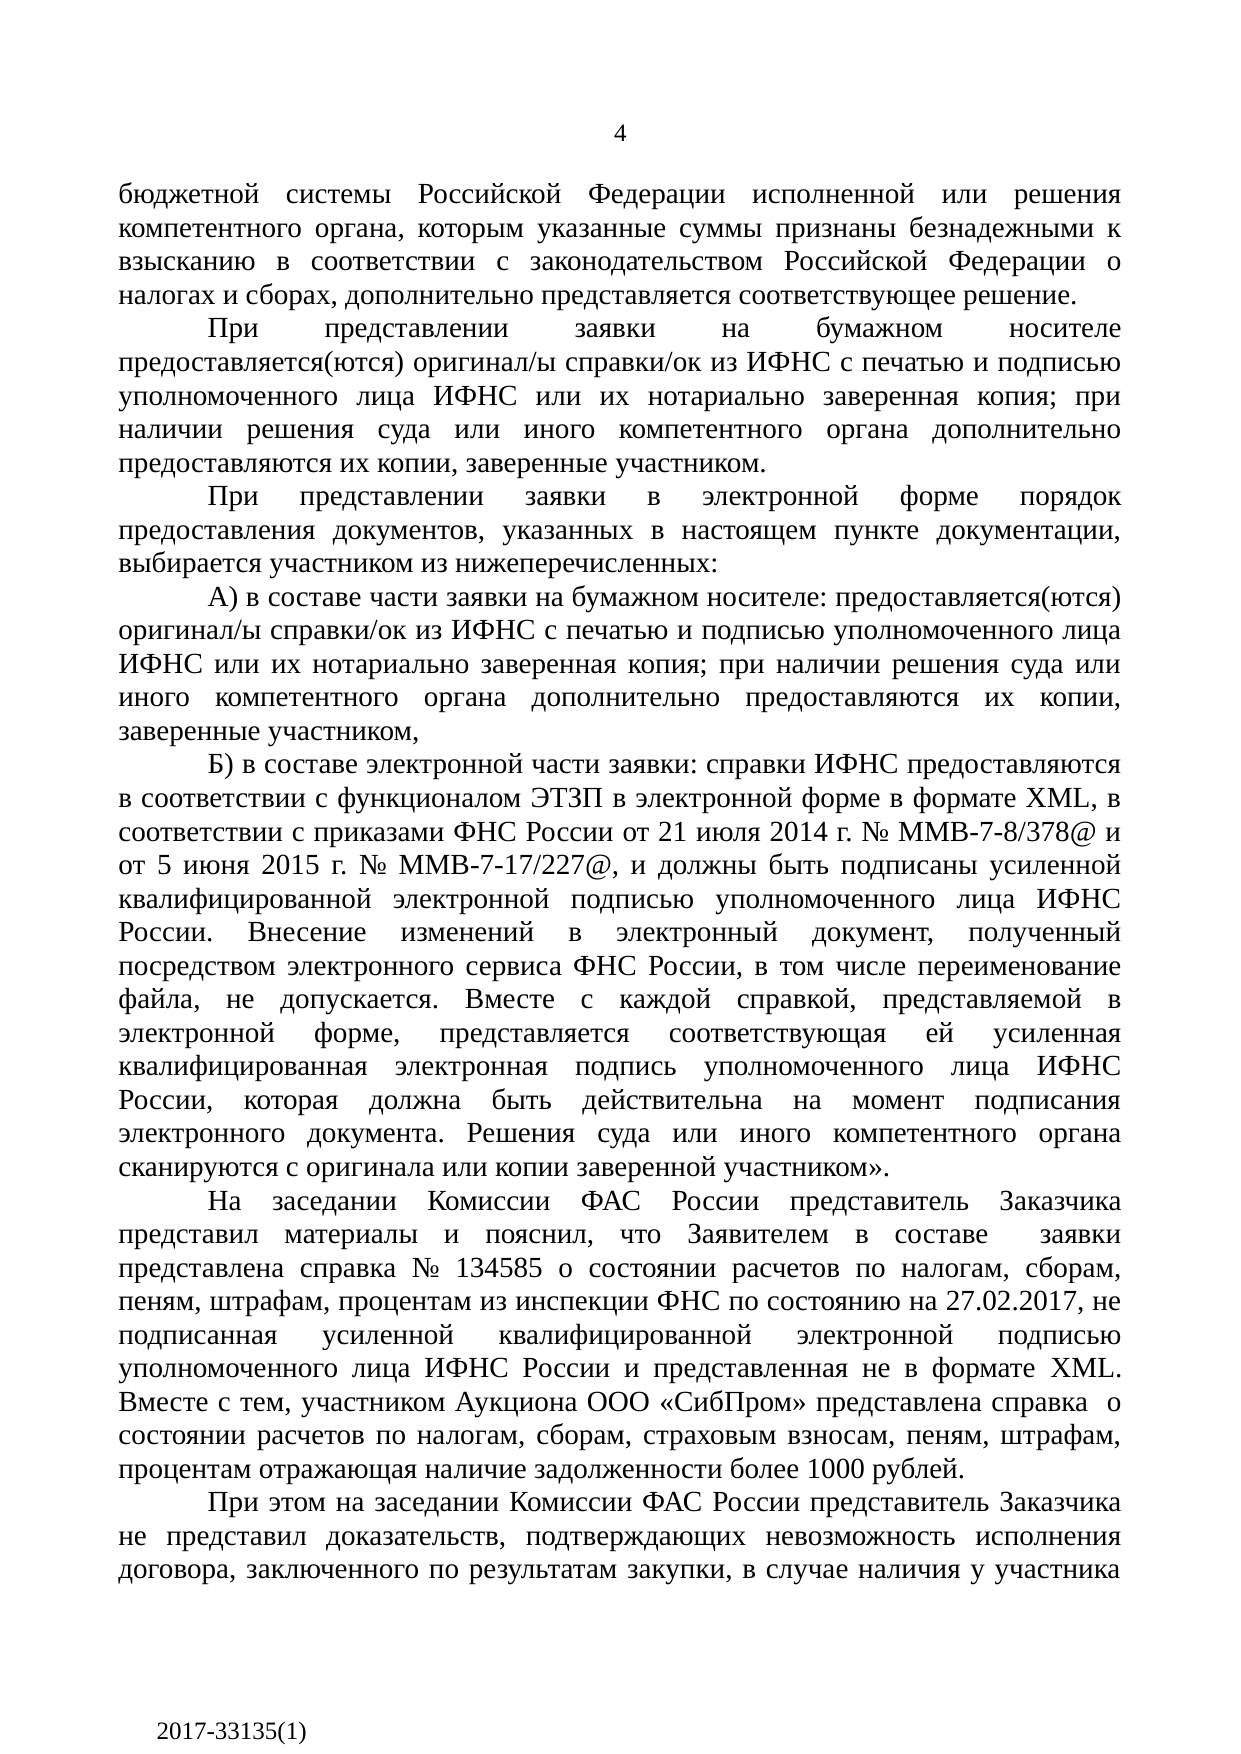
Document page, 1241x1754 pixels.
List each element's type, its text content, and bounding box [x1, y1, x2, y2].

text На заседании Комиссии ФАС России представитель Заказчика представил материалы и пояснил, что Заявителем в составе заявки представлена справка № 134585 о состоянии расчетов по налогам, сборам, пеням, штрафам, процентам из инспекции ФНС по состоянию на 27.02.2017, не подписанная усиленной квалифицированной электронной подписью уполномоченного лица ИФНС России и представленная не в формате XML. Вместе с тем, участником Аукциона ООО «СибПром» представлена справка о состоянии расчетов по налогам, сборам, страховым взносам, пеням, штрафам, процентам отражающая наличие задолженности более 1000 рублей. [118, 1183, 1122, 1484]
text Б) в составе электронной части заявки: справки ИФНС предоставляются в соответствии с функционалом ЭТЗП в электронной форме в формате XML, в соответствии с приказами ФНС России от 21 июля 2014 г. № ММВ-7-8/378@ и от 5 июня 2015 г. № ММВ-7-17/227@, и должны быть подписаны усиленной квалифицированной электронной подписью уполномоченного лица ИФНС России. Внесение изменений в электронный документ, полученный посредством электронного сервиса ФНС России, в том числе переименование файла, не допускается. Вместе с каждой справкой, представляемой в электронной форме, представляется соответствующая ей усиленная квалифицированная электронная подпись уполномоченного лица ИФНС России, которая должна быть действительна на момент подписания электронного документа. Решения суда или иного компетентного органа сканируются с оригинала или копии заверенной участником». [118, 747, 1122, 1183]
text При представлении заявки в электронной форме порядок предоставления документов, указанных в настоящем пункте документации, выбирается участником из нижеперечисленных: [118, 478, 1122, 579]
text бюджетной системы Российской Федерации исполненной или решения компетентного органа, которым указанные суммы признаны безнадежными к взысканию в соответствии с законодательством Российской Федерации о налогах и сборах, дополнительно представляется соответствующее решение. [118, 176, 1122, 311]
text При этом на заседании Комиссии ФАС России представитель Заказчика не представил доказательств, подтверждающих невозможность исполнения договора, заключенного по результатам закупки, в случае наличия у участника [118, 1484, 1122, 1585]
text При представлении заявки на бумажном носителе предоставляется(ются) оригинал/ы справки/ок из ИФНС с печатью и подписью уполномоченного лица ИФНС или их нотариально заверенная копия; при наличии решения суда или иного компетентного органа дополнительно предоставляются их копии, заверенные участником. [118, 311, 1122, 478]
text А) в составе части заявки на бумажном носителе: предоставляется(ются) оригинал/ы справки/ок из ИФНС с печатью и подписью уполномоченного лица ИФНС или их нотариально заверенная копия; при наличии решения суда или иного компетентного органа дополнительно предоставляются их копии, заверенные участником, [118, 579, 1122, 747]
